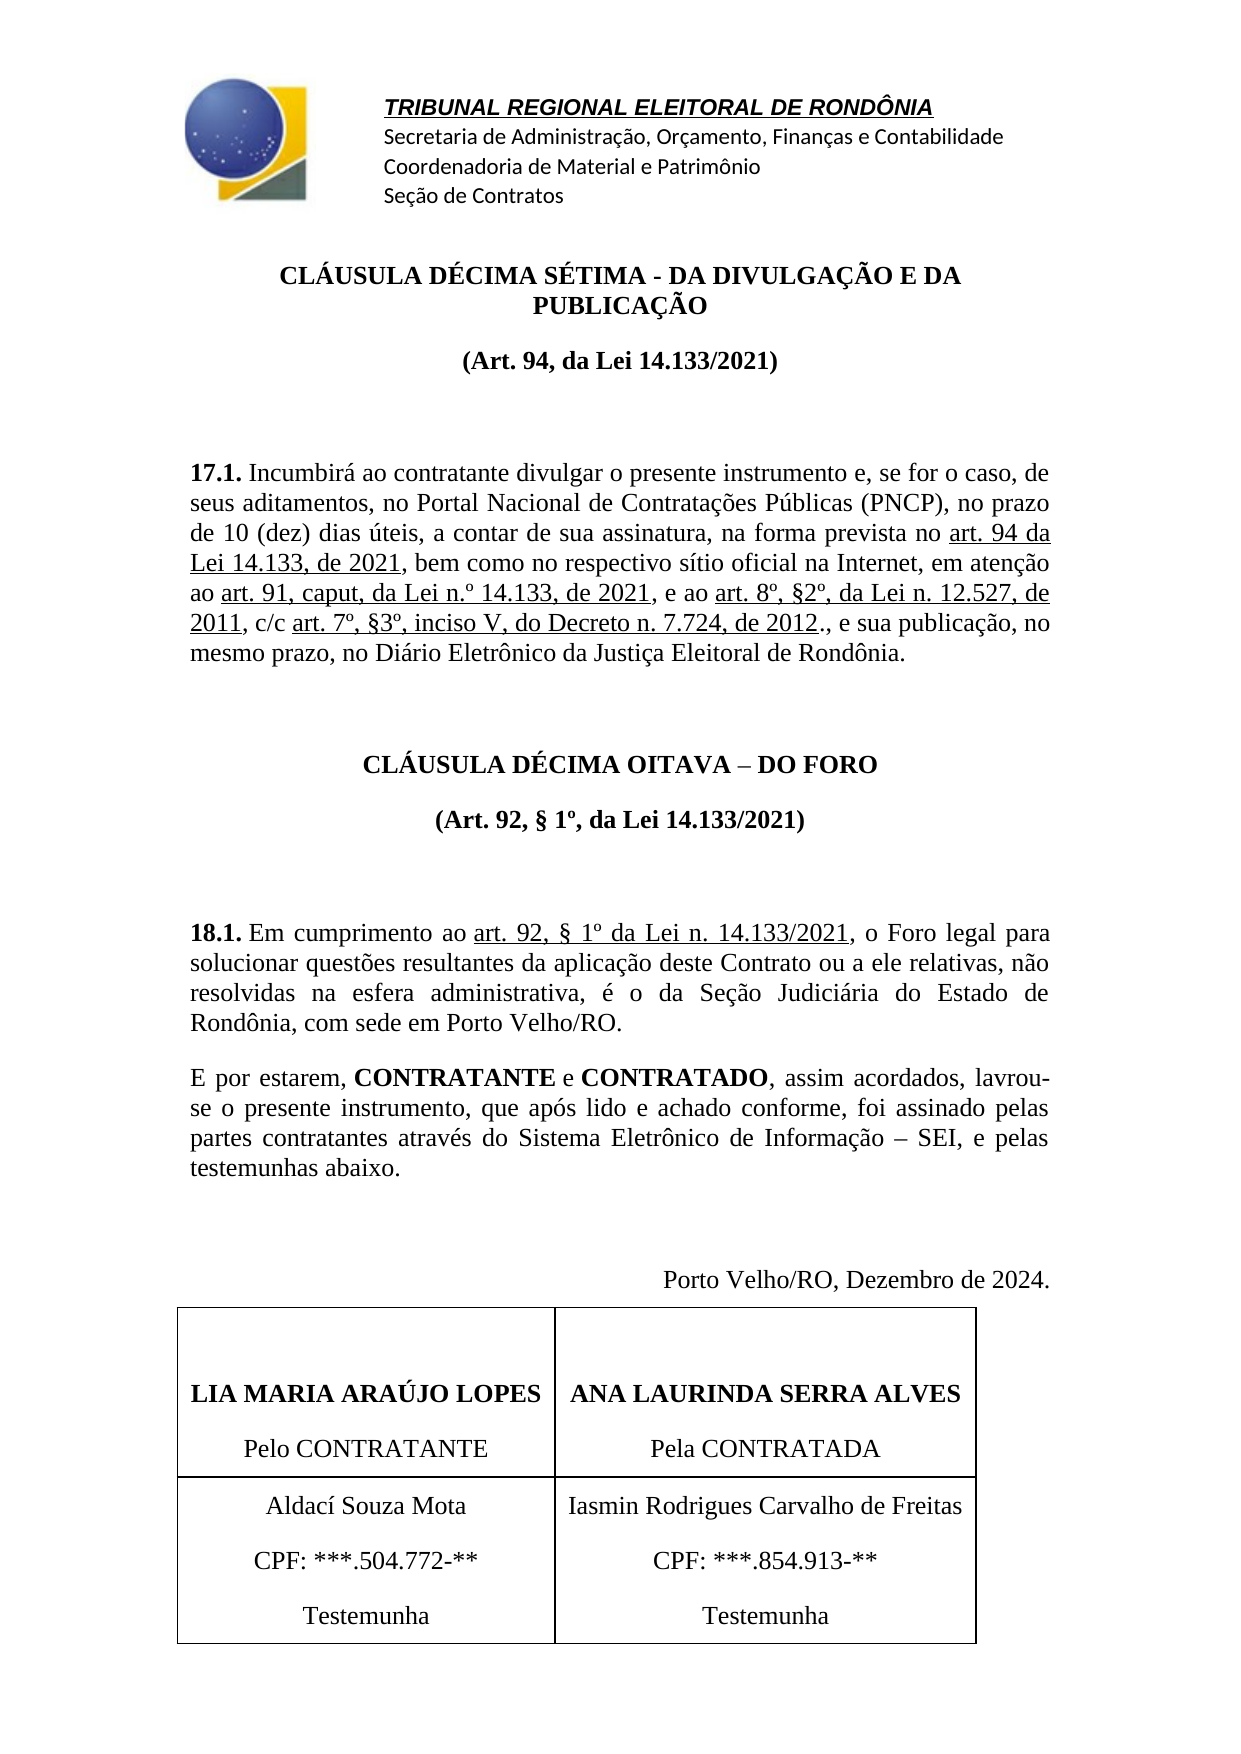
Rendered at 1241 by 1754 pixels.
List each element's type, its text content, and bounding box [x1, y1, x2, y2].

text E por estarem, CONTRATANTE e CONTRATADO, assim acordados, lavrou-se o presente instrumento, que após lido e achado conforme, foi assinado pelas partes contratantes através do Sistema Eletrônico de Informação – SEI, e pelas testemunhas abaixo. [190, 1062, 1051, 1182]
text (Art. 92, § 1º, da Lei 14.133/2021) [190, 804, 1051, 834]
table_cell Aldací Souza Mota CPF: ***.504.772-** Testemunha [178, 1478, 554, 1643]
text (Art. 94, da Lei 14.133/2021) [190, 345, 1051, 375]
text 17.1. Incumbirá ao contratante divulgar o presente instrumento e, se for o caso, de seus aditamentos, no Portal Nacional de Contratações Públicas (PNCP), no prazo de 10 (dez) dias úteis, a contar de sua assinatura, na forma prevista no art. 94 da Lei 14.133, de 2021, bem como no respectivo sítio oficial na Internet, em atenção ao art. 91, caput, da Lei n.º 14.133, de 2021, e ao art. 8º, §2º, da Lei n. 12.527, de 2011, c/c art. 7º, §3º, inciso V, do Decreto n. 7.724, de 2012., e sua publicação, no mesmo prazo, no Diário Eletrônico da Justiça Eleitoral de Rondônia. [190, 457, 1051, 667]
table_cell Iasmin Rodrigues Carvalho de Freitas CPF: ***.854.913-** Testemunha [556, 1478, 975, 1643]
table_header ANA LAURINDA SERRA ALVES Pela CONTRATADA [556, 1308, 975, 1476]
text CLÁUSULA DÉCIMA SÉTIMA - DA DIVULGAÇÃO E DA PUBLICAÇÃO [190, 260, 1051, 320]
text 18.1. Em cumprimento ao art. 92, § 1º da Lei n. 14.133/2021, o Foro legal para solucionar questões resultantes da aplicação deste Contrato ou a ele relativas, não resolvidas na esfera administrativa, é o da Seção Judiciária do Estado de Rondônia, com sede em Porto Velho/RO. [190, 917, 1051, 1037]
text Porto Velho/RO, Dezembro de 2024. [190, 1264, 1051, 1294]
text CLÁUSULA DÉCIMA OITAVA – DO FORO [190, 749, 1051, 779]
table_header LIA MARIA ARAÚJO LOPES Pelo CONTRATANTE [178, 1308, 554, 1476]
